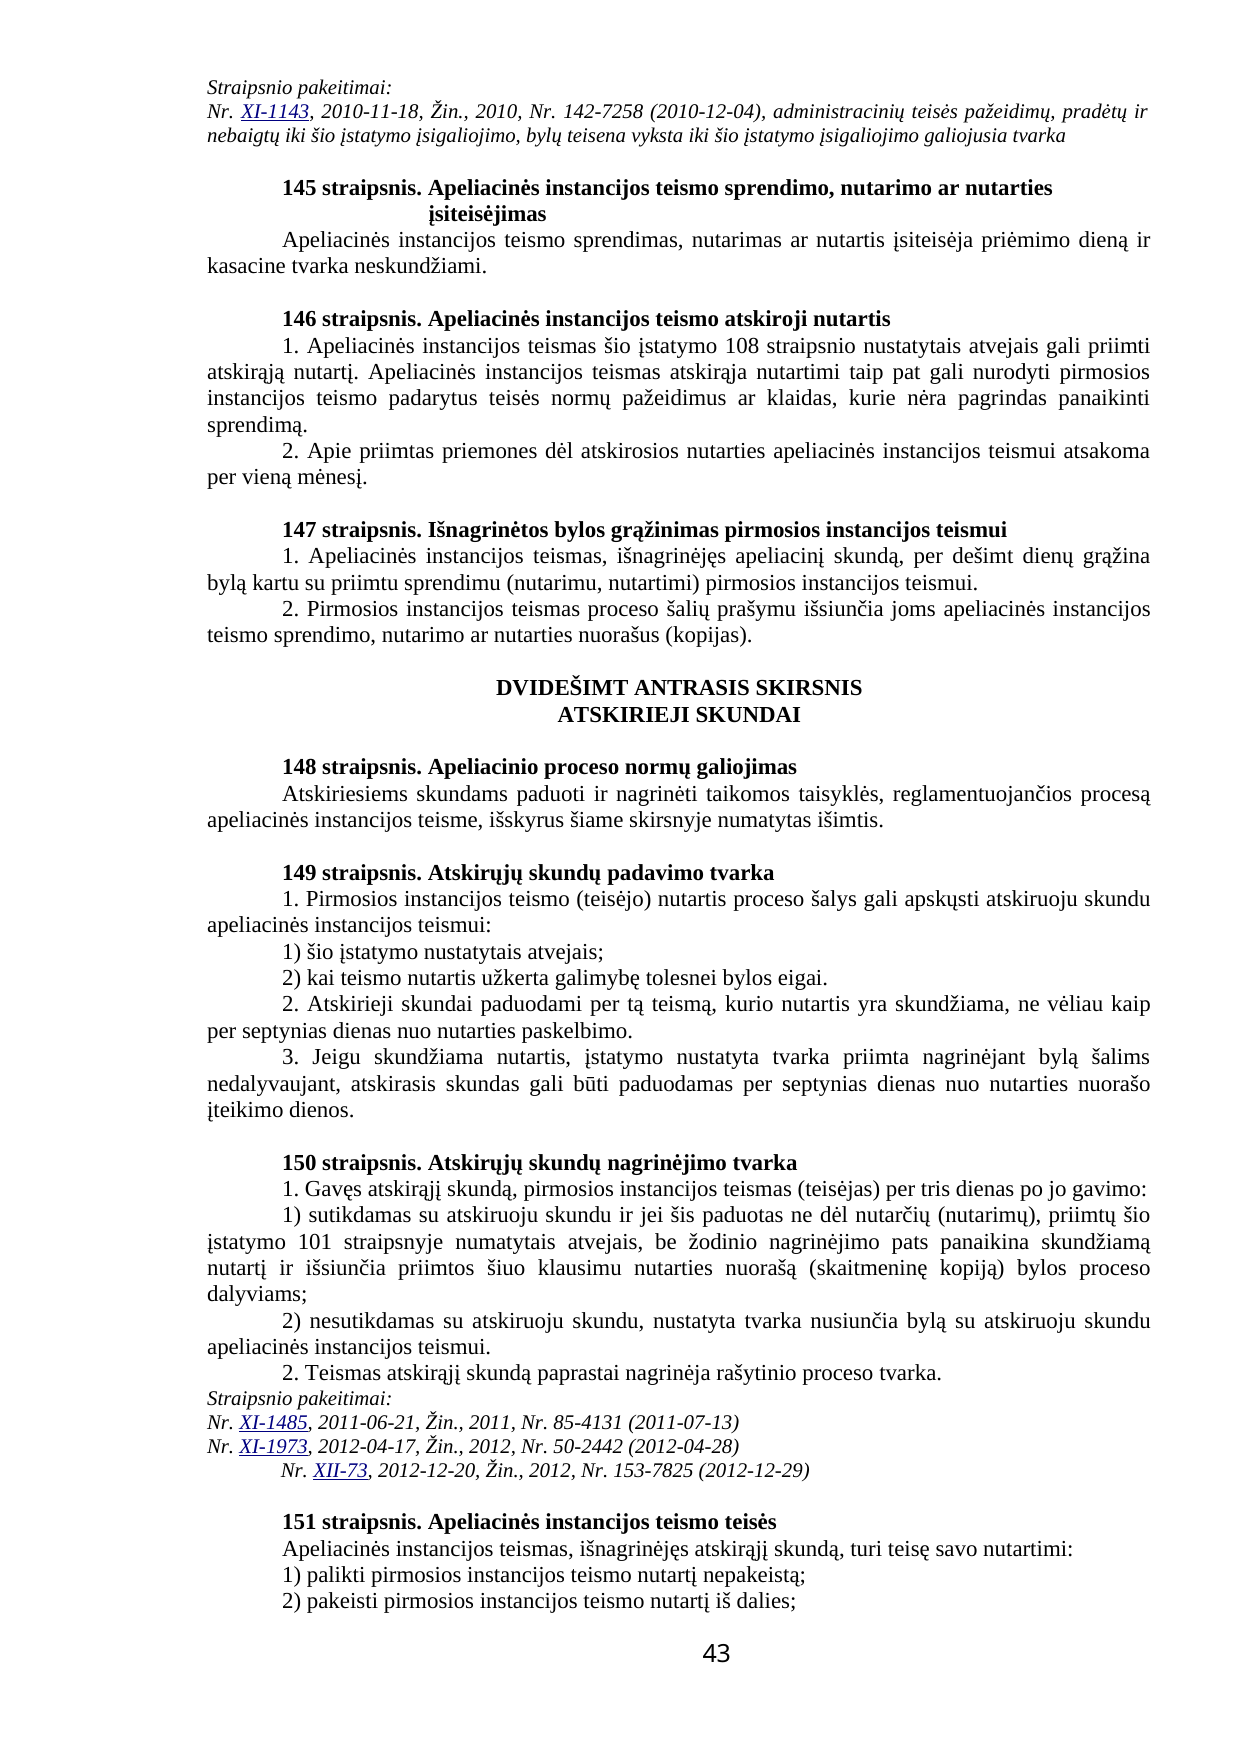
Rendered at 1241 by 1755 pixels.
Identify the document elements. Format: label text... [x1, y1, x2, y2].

text 1) sutikdamas su atskiruoju skundu ir jei šis paduotas ne dėl nutarčių (nutarimų), priimtų šio įstatymo 101 straipsnyje numatytais atvejais, be žodinio nagrinėjimo pats panaikina skundžiamą nutartį ir išsiunčia priimtos šiuo klausimu nutarties nuorašą (skaitmeninę kopiją) bylos proceso dalyviams; [207, 1201, 1152, 1307]
text Nr. XI-1485, 2011-06-21, Žin., 2011, Nr. 85-4131 (2011-07-13) [207, 1410, 1152, 1434]
text 1) šio įstatymo nustatytais atvejais; [207, 938, 1152, 964]
text Straipsnio pakeitimai: [207, 1386, 1152, 1410]
text 145 straipsnis. Apeliacinės instancijos teismo sprendimo, nutarimo ar nutarties [282, 173, 1152, 200]
text 147 straipsnis. Išnagrinėtos bylos grąžinimas pirmosios instancijos teismui [207, 516, 1152, 542]
text 2) nesutikdamas su atskiruoju skundu, nustatyta tvarka nusiunčia bylą su atskiruoju skundu apeliacinės instancijos teismui. [207, 1307, 1152, 1359]
text 1. Gavęs atskirąjį skundą, pirmosios instancijos teismas (teisėjas) per tris dienas po jo gavimo: [207, 1175, 1152, 1201]
text 1. Apeliacinės instancijos teismas šio įstatymo 108 straipsnio nustatytais atvejais gali priimti atskirąją nutartį. Apeliacinės instancijos teismas atskirąja nutartimi taip pat gali nurodyti pirmosios instancijos teismo padarytus teisės normų pažeidimus ar klaidas, kurie nėra pagrindas panaikinti sprendimą. [207, 332, 1152, 437]
text 2) kai teismo nutartis užkerta galimybę tolesnei bylos eigai. [207, 964, 1152, 991]
text Nr. XII-73, 2012-12-20, Žin., 2012, Nr. 153-7825 (2012-12-29) [207, 1458, 1152, 1482]
text 2) pakeisti pirmosios instancijos teismo nutartį iš dalies; [207, 1587, 1152, 1614]
text 150 straipsnis. Atskirųjų skundų nagrinėjimo tvarka [207, 1149, 1152, 1175]
text 2. Apie priimtas priemones dėl atskirosios nutarties apeliacinės instancijos teismui atsakoma per vieną mėnesį. [207, 437, 1152, 490]
text Apeliacinės instancijos teismo sprendimas, nutarimas ar nutartis įsiteisėja priėmimo dieną ir kasacine tvarka neskundžiami. [207, 226, 1152, 279]
text Straipsnio pakeitimai: [207, 75, 1152, 99]
text 151 straipsnis. Apeliacinės instancijos teismo teisės [207, 1508, 1152, 1535]
text ATSKIRIEJI SKUNDAI [207, 701, 1152, 727]
text 149 straipsnis. Atskirųjų skundų padavimo tvarka [207, 859, 1152, 885]
text 2. Pirmosios instancijos teismas proceso šalių prašymu išsiunčia joms apeliacinės instancijos teismo sprendimo, nutarimo ar nutarties nuorašus (kopijas). [207, 595, 1152, 648]
text Atskiriesiems skundams paduoti ir nagrinėti taikomos taisyklės, reglamentuojančios procesą apeliacinės instancijos teisme, išskyrus šiame skirsnyje numatytas išimtis. [207, 780, 1152, 832]
text 1) palikti pirmosios instancijos teismo nutartį nepakeistą; [207, 1561, 1152, 1587]
text DVIDEŠIMT ANTRASIS SKIRSNIS [207, 674, 1152, 701]
text 1. Pirmosios instancijos teismo (teisėjo) nutartis proceso šalys gali apskųsti atskiruoju skundu apeliacinės instancijos teismui: [207, 885, 1152, 938]
text 2. Teismas atskirąjį skundą paprastai nagrinėja rašytinio proceso tvarka. [207, 1359, 1152, 1386]
text 1. Apeliacinės instancijos teismas, išnagrinėjęs apeliacinį skundą, per dešimt dienų grąžina bylą kartu su priimtu sprendimu (nutarimu, nutartimi) pirmosios instancijos teismui. [207, 542, 1152, 595]
text Nr. XI-1973, 2012-04-17, Žin., 2012, Nr. 50-2442 (2012-04-28) [207, 1434, 1152, 1458]
text Apeliacinės instancijos teismas, išnagrinėjęs atskirąjį skundą, turi teisę savo nutartimi: [207, 1535, 1152, 1561]
text Nr. XI-1143, 2010-11-18, Žin., 2010, Nr. 142-7258 (2010-12-04), administracinių teisės pažeidimų, pradėtų ir nebaigtų iki šio įstatymo įsigaliojimo, bylų teisena vyksta iki šio įstatymo įsigaliojimo galiojusia tvarka [207, 99, 1152, 147]
text 146 straipsnis. Apeliacinės instancijos teismo atskiroji nutartis [207, 305, 1152, 332]
text 148 straipsnis. Apeliacinio proceso normų galiojimas [207, 753, 1152, 780]
text 2. Atskirieji skundai paduodami per tą teismą, kurio nutartis yra skundžiama, ne vėliau kaip per septynias dienas nuo nutarties paskelbimo. [207, 991, 1152, 1043]
text 3. Jeigu skundžiama nutartis, įstatymo nustatyta tvarka priimta nagrinėjant bylą šalims nedalyvaujant, atskirasis skundas gali būti paduodamas per septynias dienas nuo nutarties nuorašo įteikimo dienos. [207, 1043, 1152, 1122]
text įsiteisėjimas [428, 200, 1152, 226]
